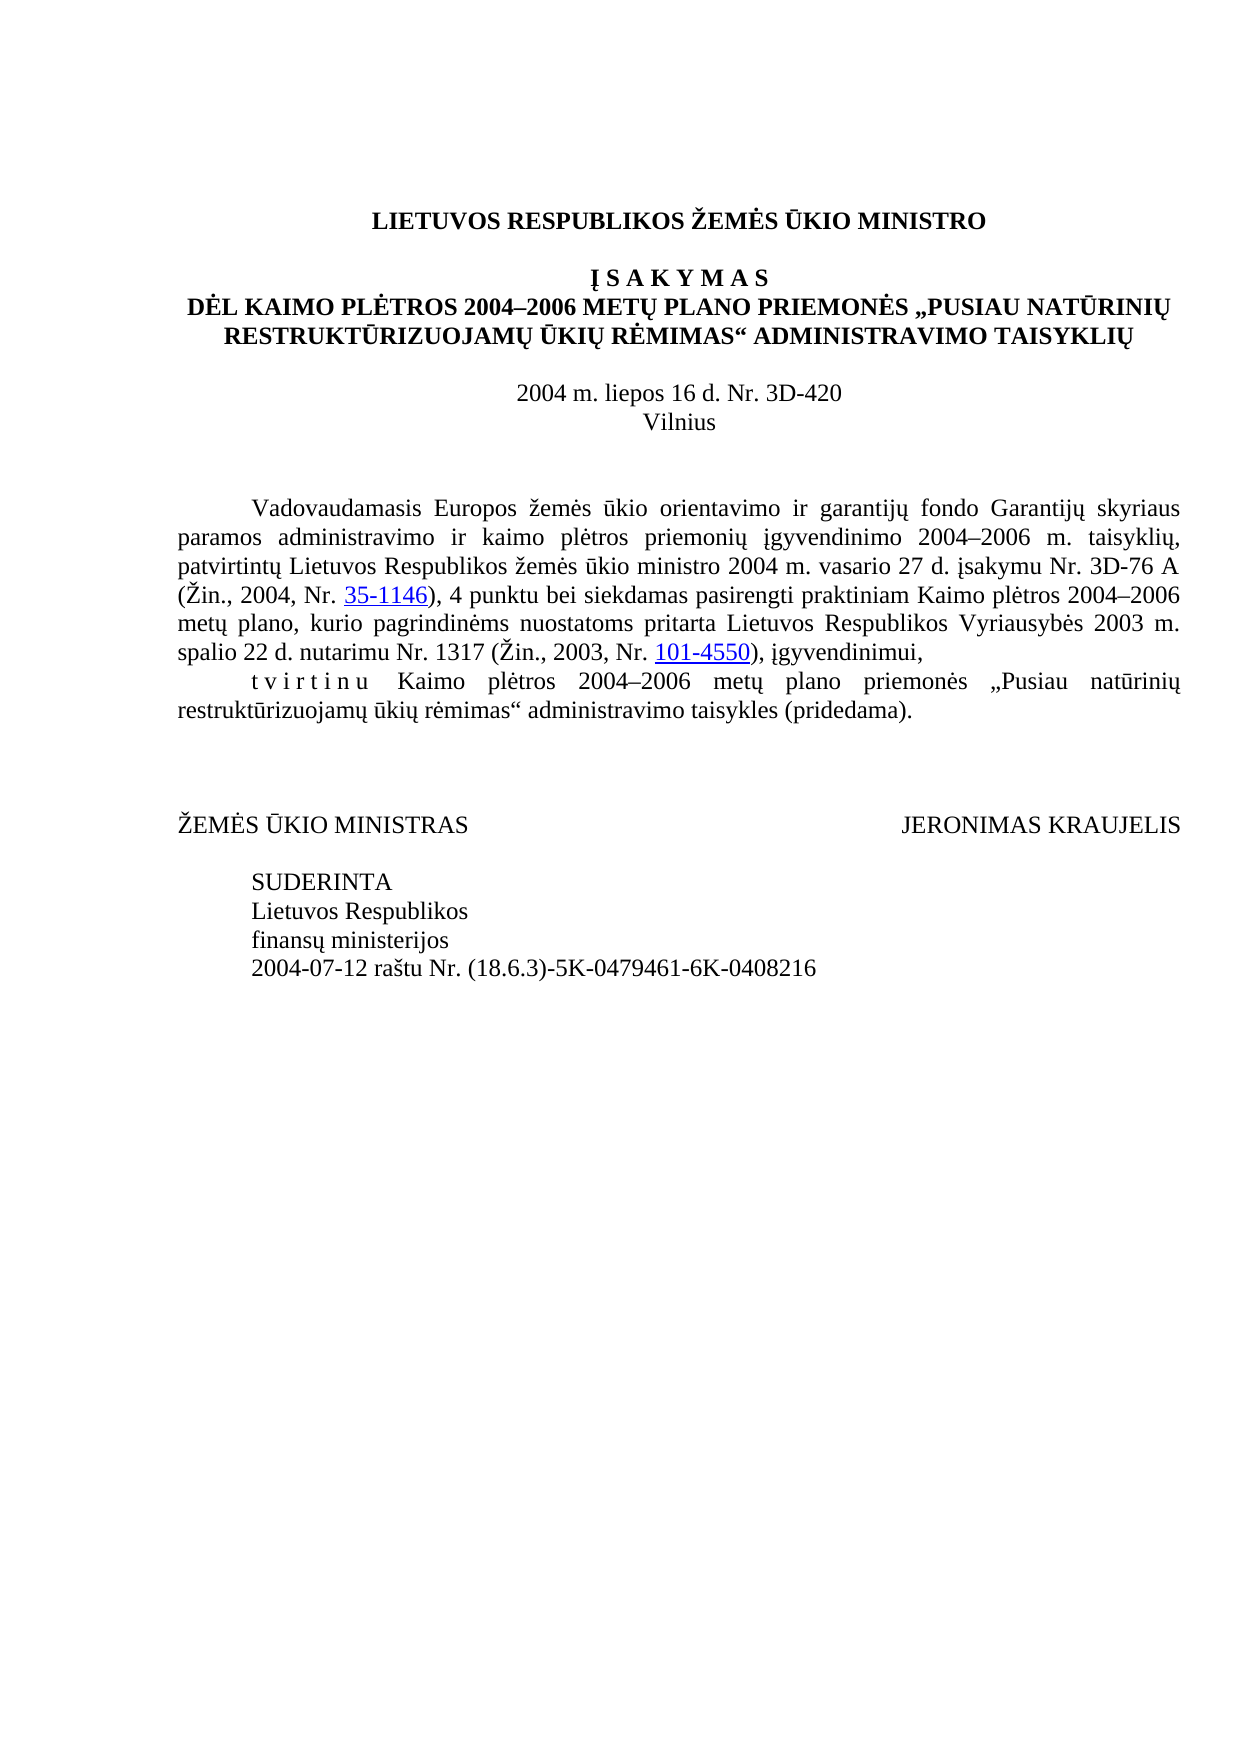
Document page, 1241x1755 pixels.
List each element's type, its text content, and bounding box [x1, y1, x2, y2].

text Vilnius [177, 407, 1181, 436]
text ŽEMĖS ŪKIO MINISTRAS JERONIMAS KRAUJELIS [177, 810, 1181, 838]
text tvirtinu Kaimo plėtros 2004–2006 metų plano priemonės „Pusiau natūrinių restruktūrizuojamų ūkių rėmimas“ administravimo taisykles (pridedama). [177, 666, 1181, 723]
text Vadovaudamasis Europos žemės ūkio orientavimo ir garantijų fondo Garantijų skyriaus paramos administravimo ir kaimo plėtros priemonių įgyvendinimo 2004–2006 m. taisyklių, patvirtintų Lietuvos Respublikos žemės ūkio ministro 2004 m. vasario 27 d. įsakymu Nr. 3D-76 A (Žin., 2004, Nr. 35-1146), 4 punktu bei siekdamas pasirengti praktiniam Kaimo plėtros 2004–2006 metų plano, kurio pagrindinėms nuostatoms pritarta Lietuvos Respublikos Vyriausybės 2003 m. spalio 22 d. nutarimu Nr. 1317 (Žin., 2003, Nr. 101-4550), įgyvendinimui, [177, 493, 1181, 666]
text 2004 m. liepos 16 d. Nr. 3D-420 [177, 378, 1181, 407]
text LIETUVOS RESPUBLIKOS ŽEMĖS ŪKIO MINISTRO [177, 206, 1181, 235]
text 2004-07-12 raštu Nr. (18.6.3)-5K-0479461-6K-0408216 [177, 953, 1181, 982]
text SUDERINTA [177, 867, 1181, 896]
text Į S A K Y M A S [177, 263, 1181, 292]
text DĖL KAIMO PLĖTROS 2004–2006 METŲ PLANO PRIEMONĖS „PUSIAU NATŪRINIŲ RESTRUKTŪRIZUOJAMŲ ŪKIŲ RĖMIMAS“ ADMINISTRAVIMO TAISYKLIŲ [177, 292, 1181, 350]
text finansų ministerijos [177, 925, 1181, 953]
text Lietuvos Respublikos [177, 896, 1181, 925]
